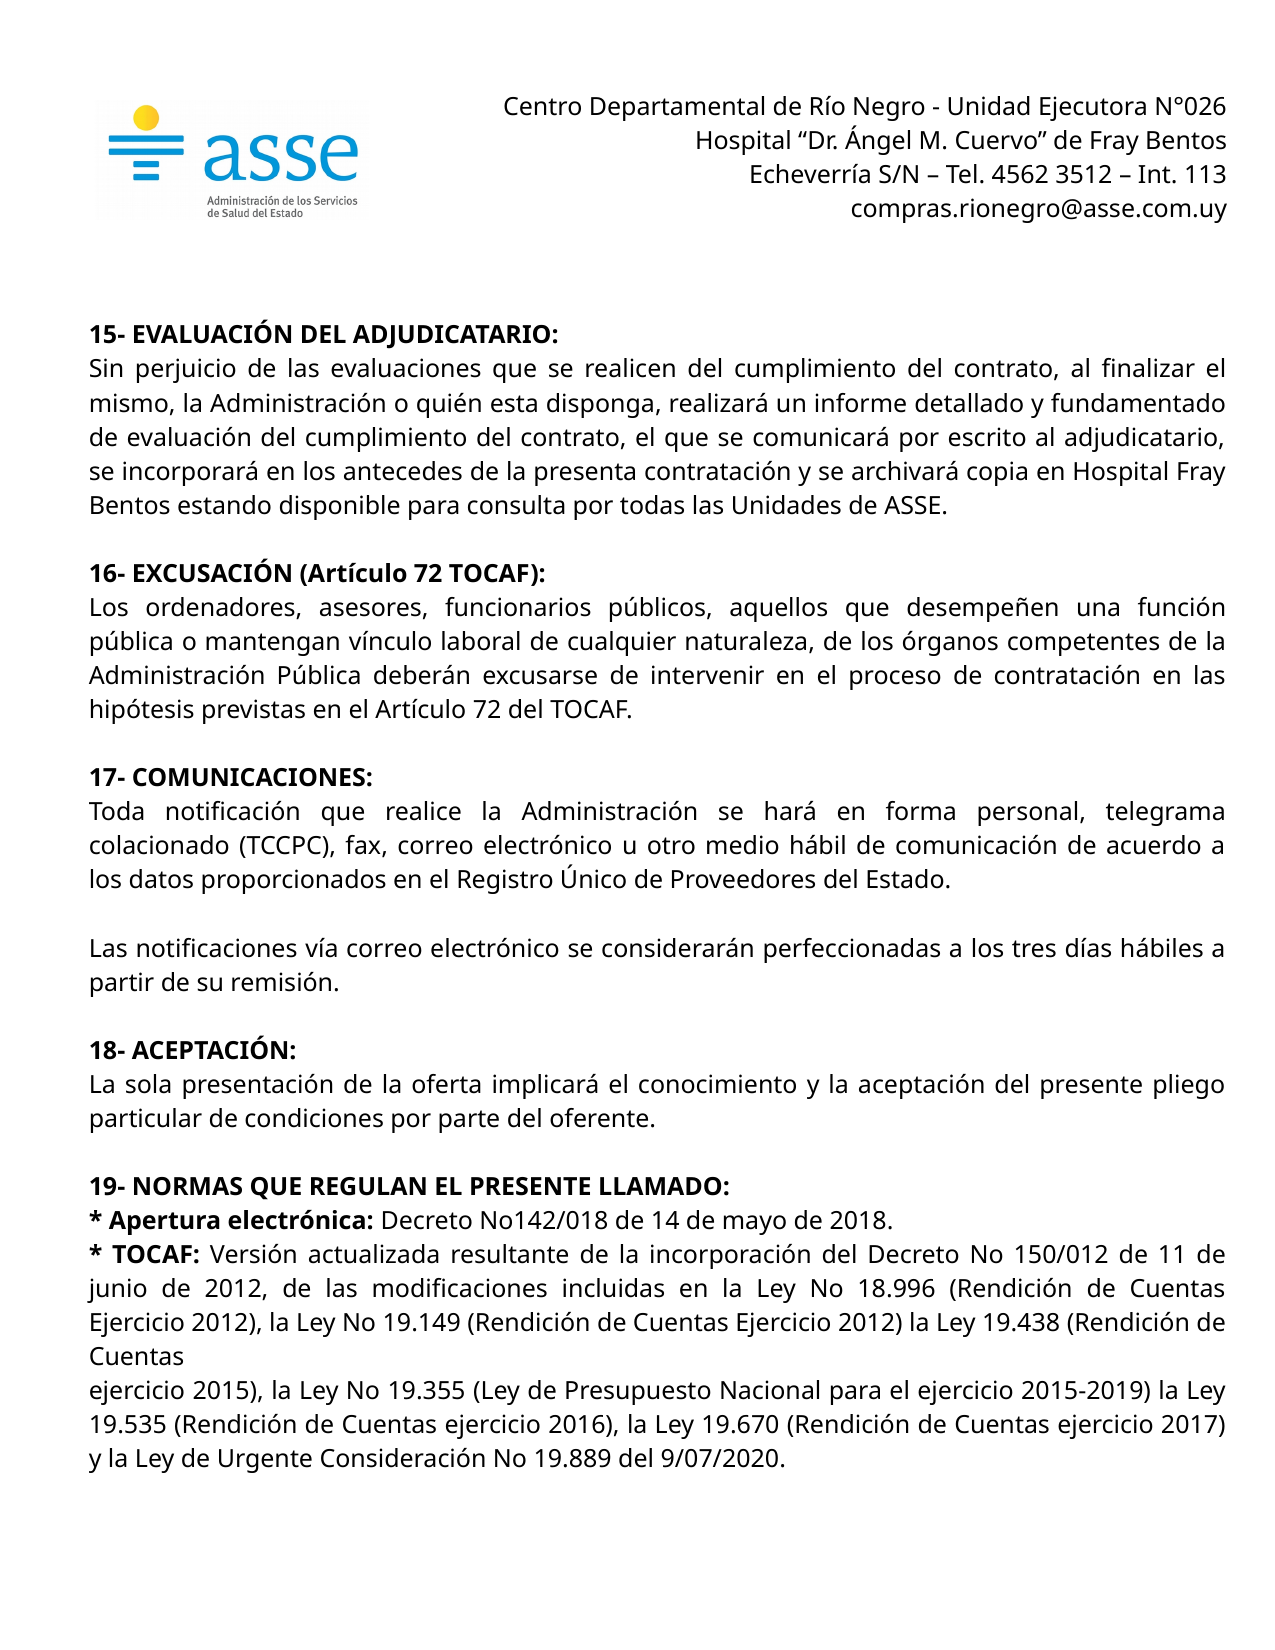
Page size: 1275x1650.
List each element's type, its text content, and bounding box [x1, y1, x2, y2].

text La sola presentación de la oferta implicará el conocimiento y la aceptación del presente pliego particular de condiciones por parte del oferente. [88, 1066, 1227, 1134]
text * Apertura electrónica: Decreto No142/018 de 14 de mayo de 2018. [88, 1203, 1227, 1237]
text 17- COMUNICACIONES: [88, 760, 1227, 794]
picture [94, 100, 370, 220]
text 18- ACEPTACIÓN: [88, 1032, 1227, 1066]
text Toda notificación que realice la Administración se hará en forma personal, telegrama colacionado (TCCPC), fax, correo electrónico u otro medio hábil de comunicación de acuerdo a los datos proporcionados en el Registro Único de Proveedores del Estado. [88, 794, 1227, 896]
text Sin perjuicio de las evaluaciones que se realicen del cumplimiento del contrato, al finalizar el mismo, la Administración o quién esta disponga, realizará un informe detallado y fundamentado de evaluación del cumplimiento del contrato, el que se comunicará por escrito al adjudicatario, se incorporará en los antecedes de la presenta contratación y se archivará copia en Hospital Fray Bentos estando disponible para consulta por todas las Unidades de ASSE. [88, 351, 1227, 521]
text * TOCAF: Versión actualizada resultante de la incorporación del Decreto No 150/012 de 11 de junio de 2012, de las modificaciones incluidas en la Ley No 18.996 (Rendición de Cuentas Ejercicio 2012), la Ley No 19.149 (Rendición de Cuentas Ejercicio 2012) la Ley 19.438 (Rendición de Cuentas [88, 1237, 1227, 1373]
text Los ordenadores, asesores, funcionarios públicos, aquellos que desempeñen una función pública o mantengan vínculo laboral de cualquier naturaleza, de los órganos competentes de la Administración Pública deberán excusarse de intervenir en el proceso de contratación en las hipótesis previstas en el Artículo 72 del TOCAF. [88, 589, 1227, 726]
text 19- NORMAS QUE REGULAN EL PRESENTE LLAMADO: [88, 1169, 1227, 1203]
text Las notificaciones vía correo electrónico se considerarán perfeccionadas a los tres días hábiles a partir de su remisión. [88, 930, 1227, 998]
text 16- EXCUSACIÓN (Artículo 72 TOCAF): [88, 556, 1227, 589]
text 15- EVALUACIÓN DEL ADJUDICATARIO: [88, 317, 1227, 351]
text ejercicio 2015), la Ley No 19.355 (Ley de Presupuesto Nacional para el ejercicio 2015-2019) la Ley 19.535 (Rendición de Cuentas ejercicio 2016), la Ley 19.670 (Rendición de Cuentas ejercicio 2017) y la Ley de Urgente Consideración No 19.889 del 9/07/2020. [88, 1373, 1227, 1475]
